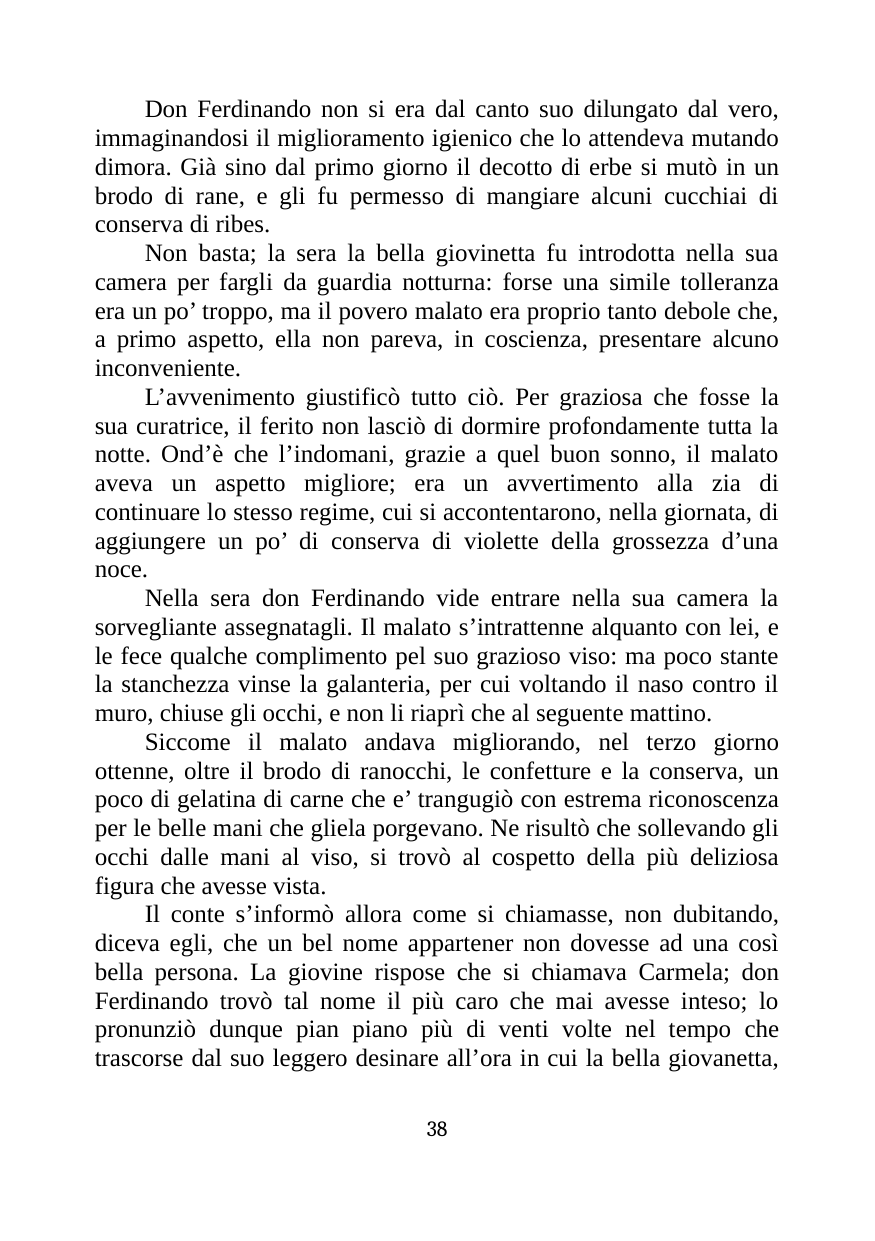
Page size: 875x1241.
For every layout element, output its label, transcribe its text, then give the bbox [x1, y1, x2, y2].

text Don Ferdinando non si era dal canto suo dilungato dal vero, immaginandosi il miglioramento igienico che lo attendeva mutando dimora. Già sino dal primo giorno il decotto di erbe si mutò in un brodo di rane, e gli fu permesso di mangiare alcuni cucchiai di conserva di ribes. [94, 94, 779, 238]
text Il conte s’informò allora come si chiamasse, non dubitando, diceva egli, che un bel nome appartener non dovesse ad una così bella persona. La giovine rispose che si chiamava Carmela; don Ferdinando trovò tal nome il più caro che mai avesse inteso; lo pronunziò dunque pian piano più di venti volte nel tempo che trascorse dal suo leggero desinare all’ora in cui la bella giovanetta, [94, 899, 779, 1072]
text Siccome il malato andava migliorando, nel terzo giorno ottenne, oltre il brodo di ranocchi, le confetture e la conserva, un poco di gelatina di carne che e’ trangugiò con estrema riconoscenza per le belle mani che gliela porgevano. Ne risultò che sollevando gli occhi dalle mani al viso, si trovò al cospetto della più deliziosa figura che avesse vista. [94, 727, 779, 899]
text Non basta; la sera la bella giovinetta fu introdotta nella sua camera per fargli da guardia notturna: forse una simile tolleranza era un po’ troppo, ma il povero malato era proprio tanto debole che, a primo aspetto, ella non pareva, in coscienza, presentare alcuno inconveniente. [94, 238, 779, 382]
text L’avvenimento giustificò tutto ciò. Per graziosa che fosse la sua curatrice, il ferito non lasciò di dormire profondamente tutta la notte. Ond’è che l’indomani, grazie a quel buon sonno, il malato aveva un aspetto migliore; era un avvertimento alla zia di continuare lo stesso regime, cui si accontentarono, nella giornata, di aggiungere un po’ di conserva di violette della grossezza d’una noce. [94, 382, 779, 583]
text Nella sera don Ferdinando vide entrare nella sua camera la sorvegliante assegnatagli. Il malato s’intrattenne alquanto con lei, e le fece qualche complimento pel suo grazioso viso: ma poco stante la stanchezza vinse la galanteria, per cui voltando il naso contro il muro, chiuse gli occhi, e non li riaprì che al seguente mattino. [94, 583, 779, 727]
